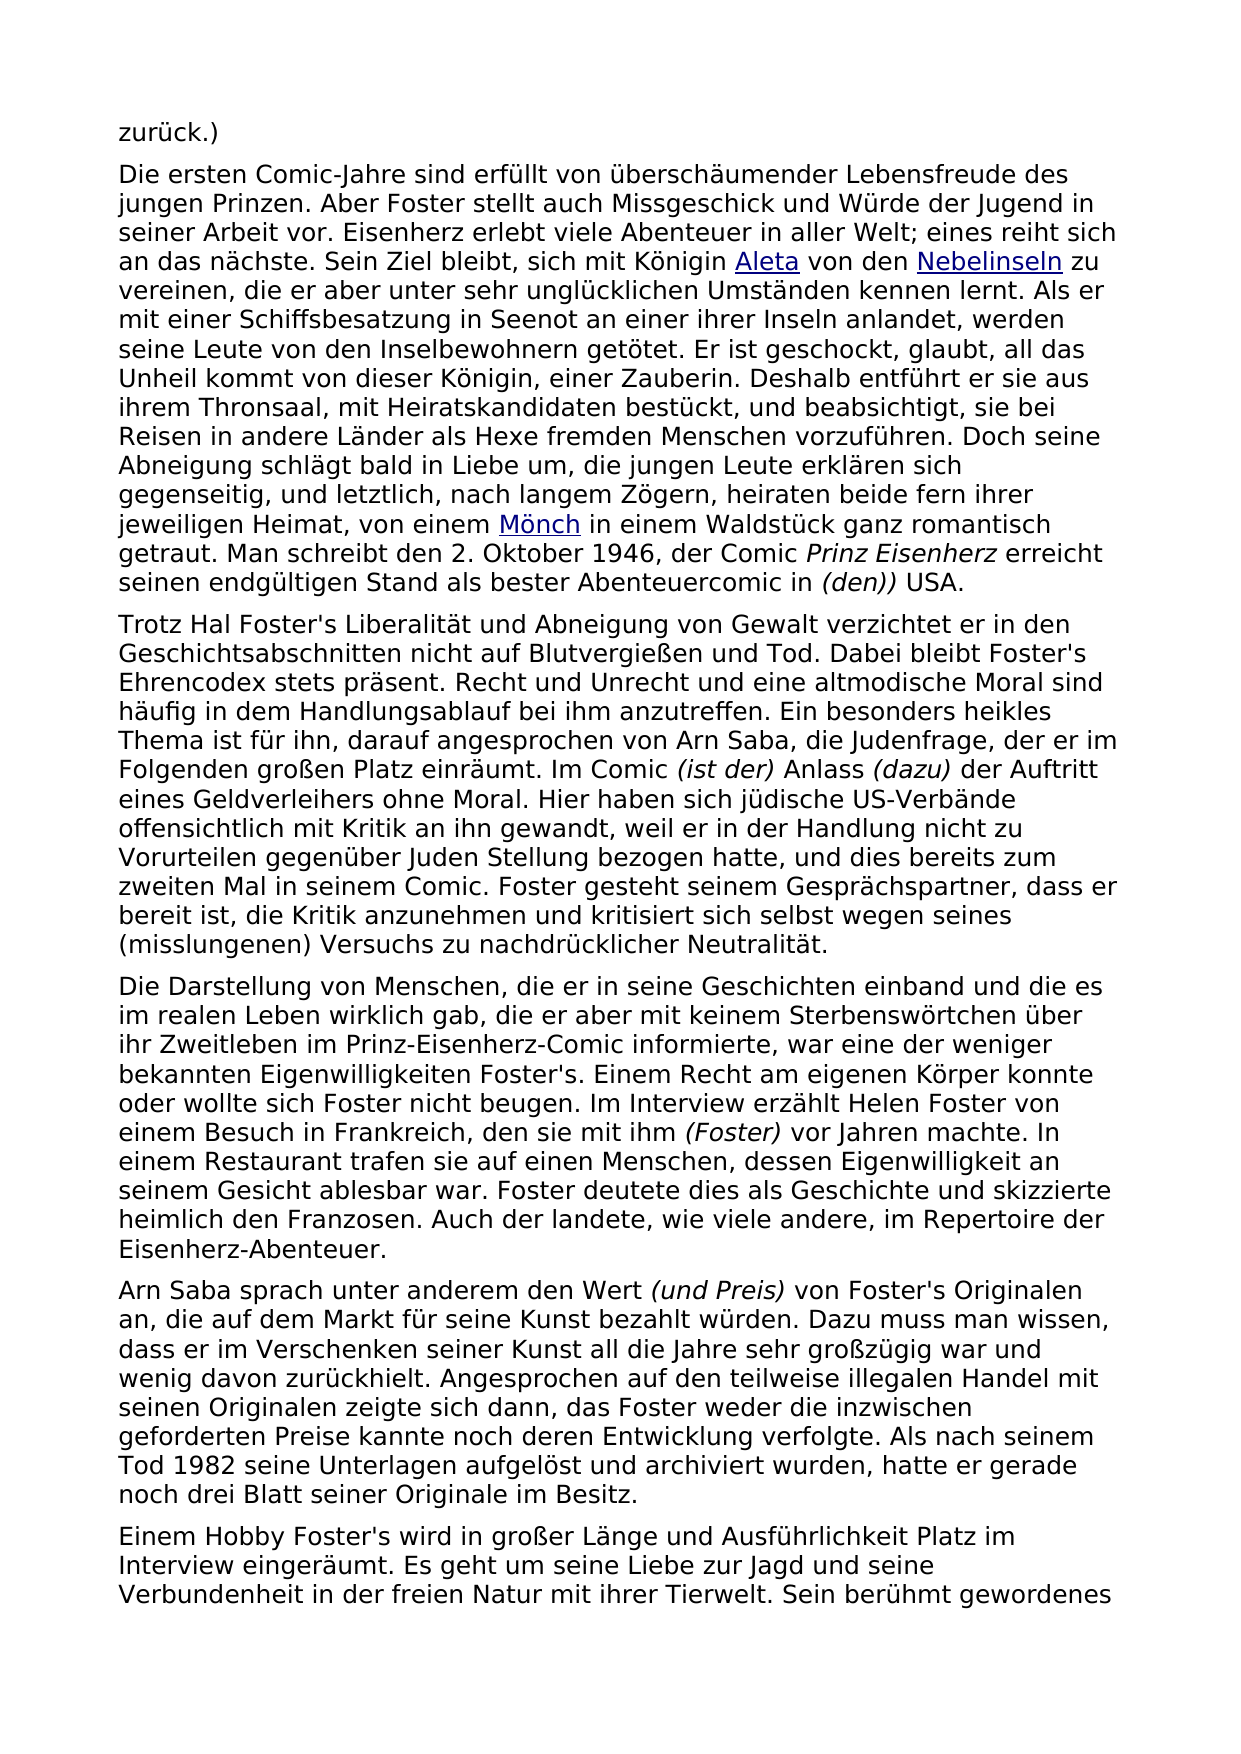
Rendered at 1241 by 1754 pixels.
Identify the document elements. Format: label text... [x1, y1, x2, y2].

text Die ersten Comic-Jahre sind erfüllt von überschäumender Lebensfreude des jungen Prinzen. Aber Foster stellt auch Missgeschick und Würde der Jugend in seiner Arbeit vor. Eisenherz erlebt viele Abenteuer in aller Welt; eines reiht sich an das nächste. Sein Ziel bleibt, sich mit Königin Aleta von den Nebelinseln zu vereinen, die er aber unter sehr unglücklichen Umständen kennen lernt. Als er mit einer Schiffsbesatzung in Seenot an einer ihrer Inseln anlandet, werden seine Leute von den Inselbewohnern getötet. Er ist geschockt, glaubt, all das Unheil kommt von dieser Königin, einer Zauberin. Deshalb entführt er sie aus ihrem Thronsaal, mit Heiratskandidaten bestückt, und beabsichtigt, sie bei Reisen in andere Länder als Hexe fremden Menschen vorzuführen. Doch seine Abneigung schlägt bald in Liebe um, die jungen Leute erklären sich gegenseitig, und letztlich, nach langem Zögern, heiraten beide fern ihrer jeweiligen Heimat, von einem Mönch in einem Waldstück ganz romantisch getraut. Man schreibt den 2. Oktober 1946, der Comic Prinz Eisenherz erreicht seinen endgültigen Stand als bester Abenteuercomic in (den)) USA. [118, 160, 1122, 597]
text zurück.) [118, 118, 1122, 147]
text Trotz Hal Foster's Liberalität und Abneigung von Gewalt verzichtet er in den Geschichtsabschnitten nicht auf Blutvergießen und Tod. Dabei bleibt Foster's Ehrencodex stets präsent. Recht und Unrecht und eine altmodische Moral sind häufig in dem Handlungsablauf bei ihm anzutreffen. Ein besonders heikles Thema ist für ihn, darauf angesprochen von Arn Saba, die Judenfrage, der er im Folgenden großen Platz einräumt. Im Comic (ist der) Anlass (dazu) der Auftritt eines Geldverleihers ohne Moral. Hier haben sich jüdische US-Verbände offensichtlich mit Kritik an ihn gewandt, weil er in der Handlung nicht zu Vorurteilen gegenüber Juden Stellung bezogen hatte, und dies bereits zum zweiten Mal in seinem Comic. Foster gesteht seinem Gesprächspartner, dass er bereit ist, die Kritik anzunehmen und kritisiert sich selbst wegen seines (misslungenen) Versuchs zu nachdrücklicher Neutralität. [118, 610, 1122, 960]
text Die Darstellung von Menschen, die er in seine Geschichten einband und die es im realen Leben wirklich gab, die er aber mit keinem Sterbenswörtchen über ihr Zweitleben im Prinz-Eisenherz-Comic informierte, war eine der weniger bekannten Eigenwilligkeiten Foster's. Einem Recht am eigenen Körper konnte oder wollte sich Foster nicht beugen. Im Interview erzählt Helen Foster von einem Besuch in Frankreich, den sie mit ihm (Foster) vor Jahren machte. In einem Restaurant trafen sie auf einen Menschen, dessen Eigenwilligkeit an seinem Gesicht ablesbar war. Foster deutete dies als Geschichte und skizzierte heimlich den Franzosen. Auch der landete, wie viele andere, im Repertoire der Eisenherz-Abenteuer. [118, 972, 1122, 1264]
text Arn Saba sprach unter anderem den Wert (und Preis) von Foster's Originalen an, die auf dem Markt für seine Kunst bezahlt würden. Dazu muss man wissen, dass er im Verschenken seiner Kunst all die Jahre sehr großzügig war und wenig davon zurückhielt. Angesprochen auf den teilweise illegalen Handel mit seinen Originalen zeigte sich dann, das Foster weder die inzwischen geforderten Preise kannte noch deren Entwicklung verfolgte. Als nach seinem Tod 1982 seine Unterlagen aufgelöst und archiviert wurden, hatte er gerade noch drei Blatt seiner Originale im Besitz. [118, 1276, 1122, 1510]
text Einem Hobby Foster's wird in großer Länge und Ausführlichkeit Platz im Interview eingeräumt. Es geht um seine Liebe zur Jagd und seine Verbundenheit in der freien Natur mit ihrer Tierwelt. Sein berühmt gewordenes [118, 1522, 1122, 1610]
